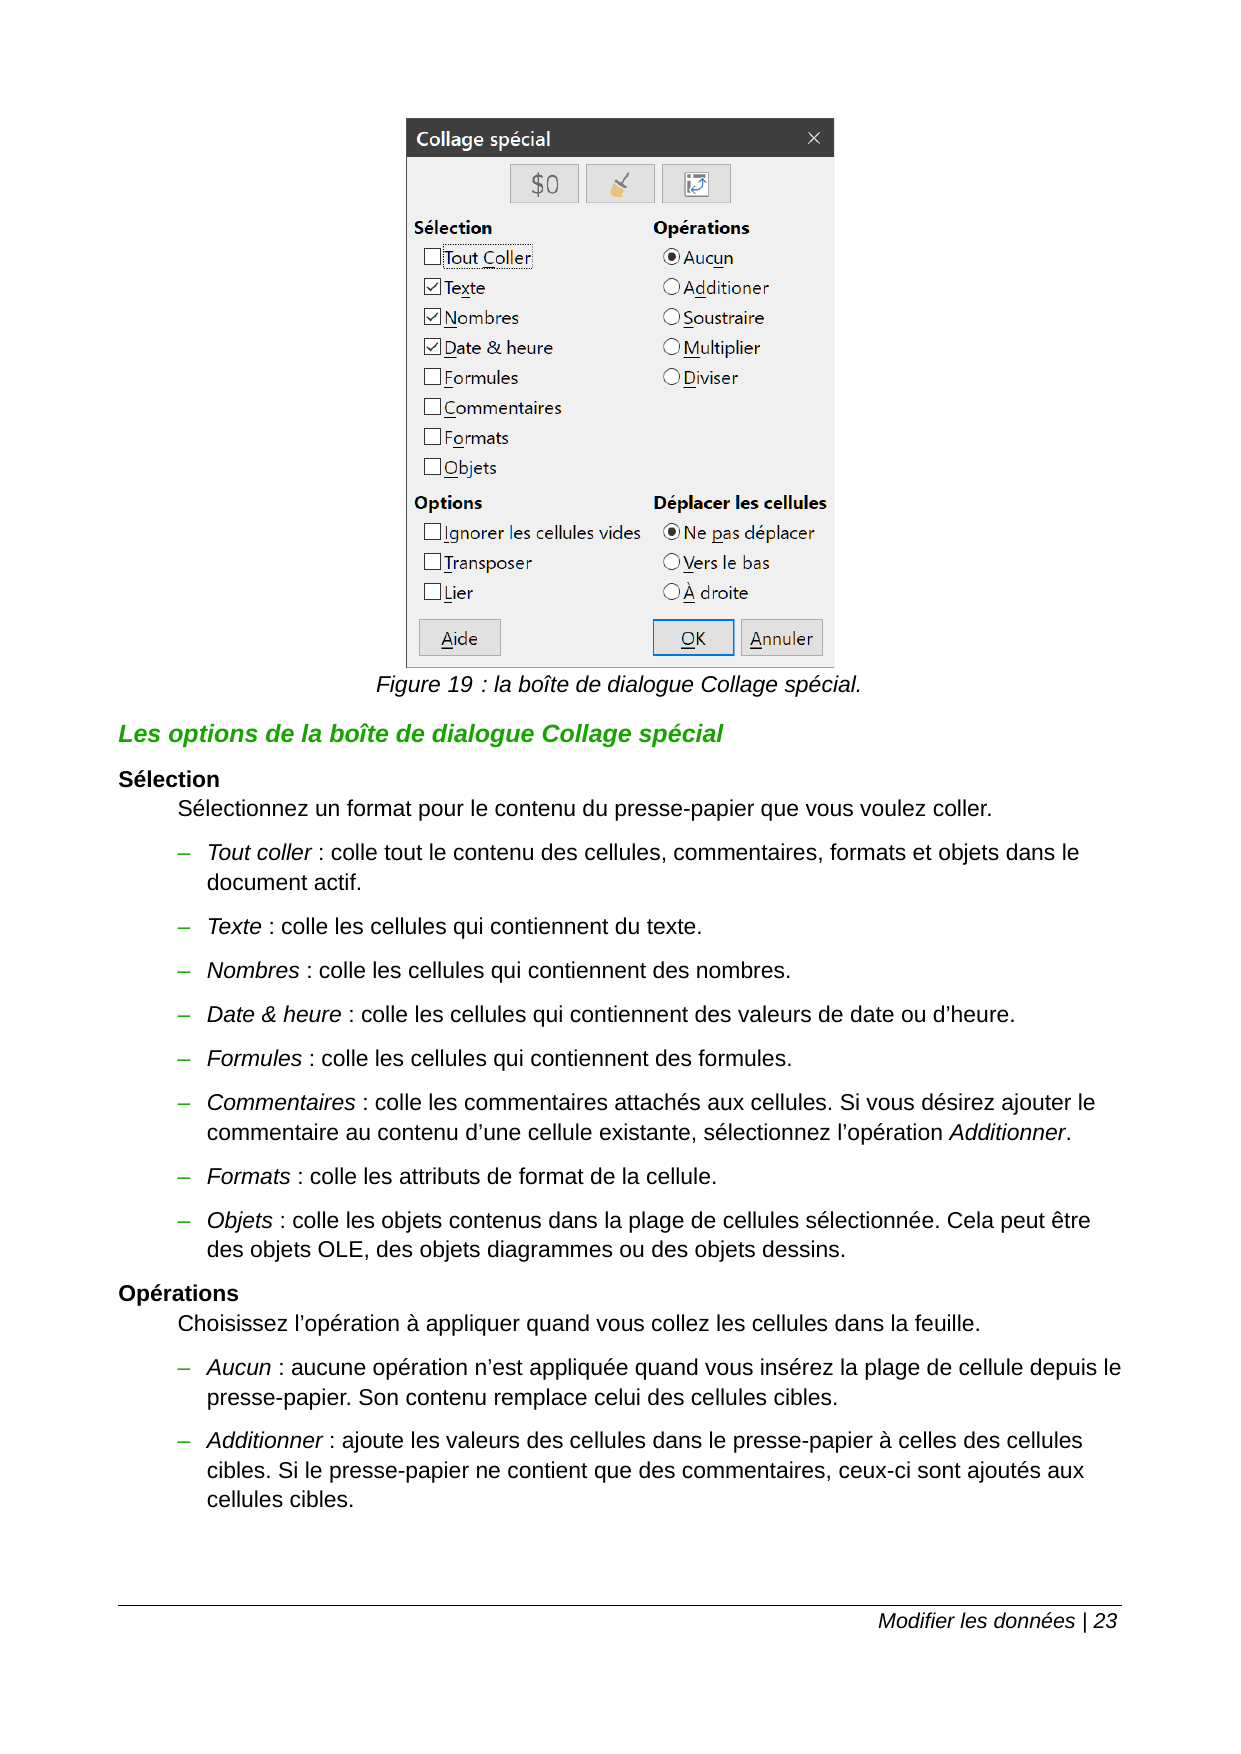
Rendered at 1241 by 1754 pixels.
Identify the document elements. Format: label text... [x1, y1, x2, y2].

subtitle Les options de la boîte de dialogue Collage spécial [118, 718, 1122, 748]
list Commentaires : colle les commentaires attachés aux cellules. Si vous désirez ajouter le commentaire au contenu d’une cellule existante, sélectionnez l’opération Additionner. [177, 1086, 1122, 1145]
list Date & heure : colle les cellules qui contiennent des valeurs de date ou d’heure. [177, 998, 1122, 1027]
list Tout coller : colle tout le contenu des cellules, commentaires, formats et objets dans le document actif. [177, 836, 1122, 895]
list Sélectionnez un format pour le contenu du presse-papier que vous voulez coller. [177, 792, 1122, 821]
list Aucun : aucune opération n’est appliquée quand vous insérez la plage de cellule depuis le presse-papier. Son contenu remplace celui des cellules cibles. [177, 1351, 1122, 1410]
list Choisissez l’opération à appliquer quand vous collez les cellules dans la feuille. [177, 1307, 1122, 1336]
list Formules : colle les cellules qui contiennent des formules. [177, 1042, 1122, 1071]
list Objets : colle les objets contenus dans la plage de cellules sélectionnée. Cela peut être des objets OLE, des objets diagrammes ou des objets dessins. [177, 1203, 1122, 1262]
list Additionner : ajoute les valeurs des cellules dans le presse-papier à celles des cellules cibles. Si le presse-papier ne contient que des commentaires, ceux-ci sont ajoutés aux cellules cibles. [177, 1424, 1122, 1513]
list Nombres : colle les cellules qui contiennent des nombres. [177, 954, 1122, 983]
list Formats : colle les attributs de format de la cellule. [177, 1159, 1122, 1189]
subtitle Opérations [118, 1277, 1122, 1307]
picture [406, 118, 835, 668]
subtitle Sélection [118, 762, 1122, 792]
list Texte : colle les cellules qui contiennent du texte. [177, 910, 1122, 939]
text Figure 19 : la boîte de dialogue Collage spécial. [118, 668, 1122, 697]
